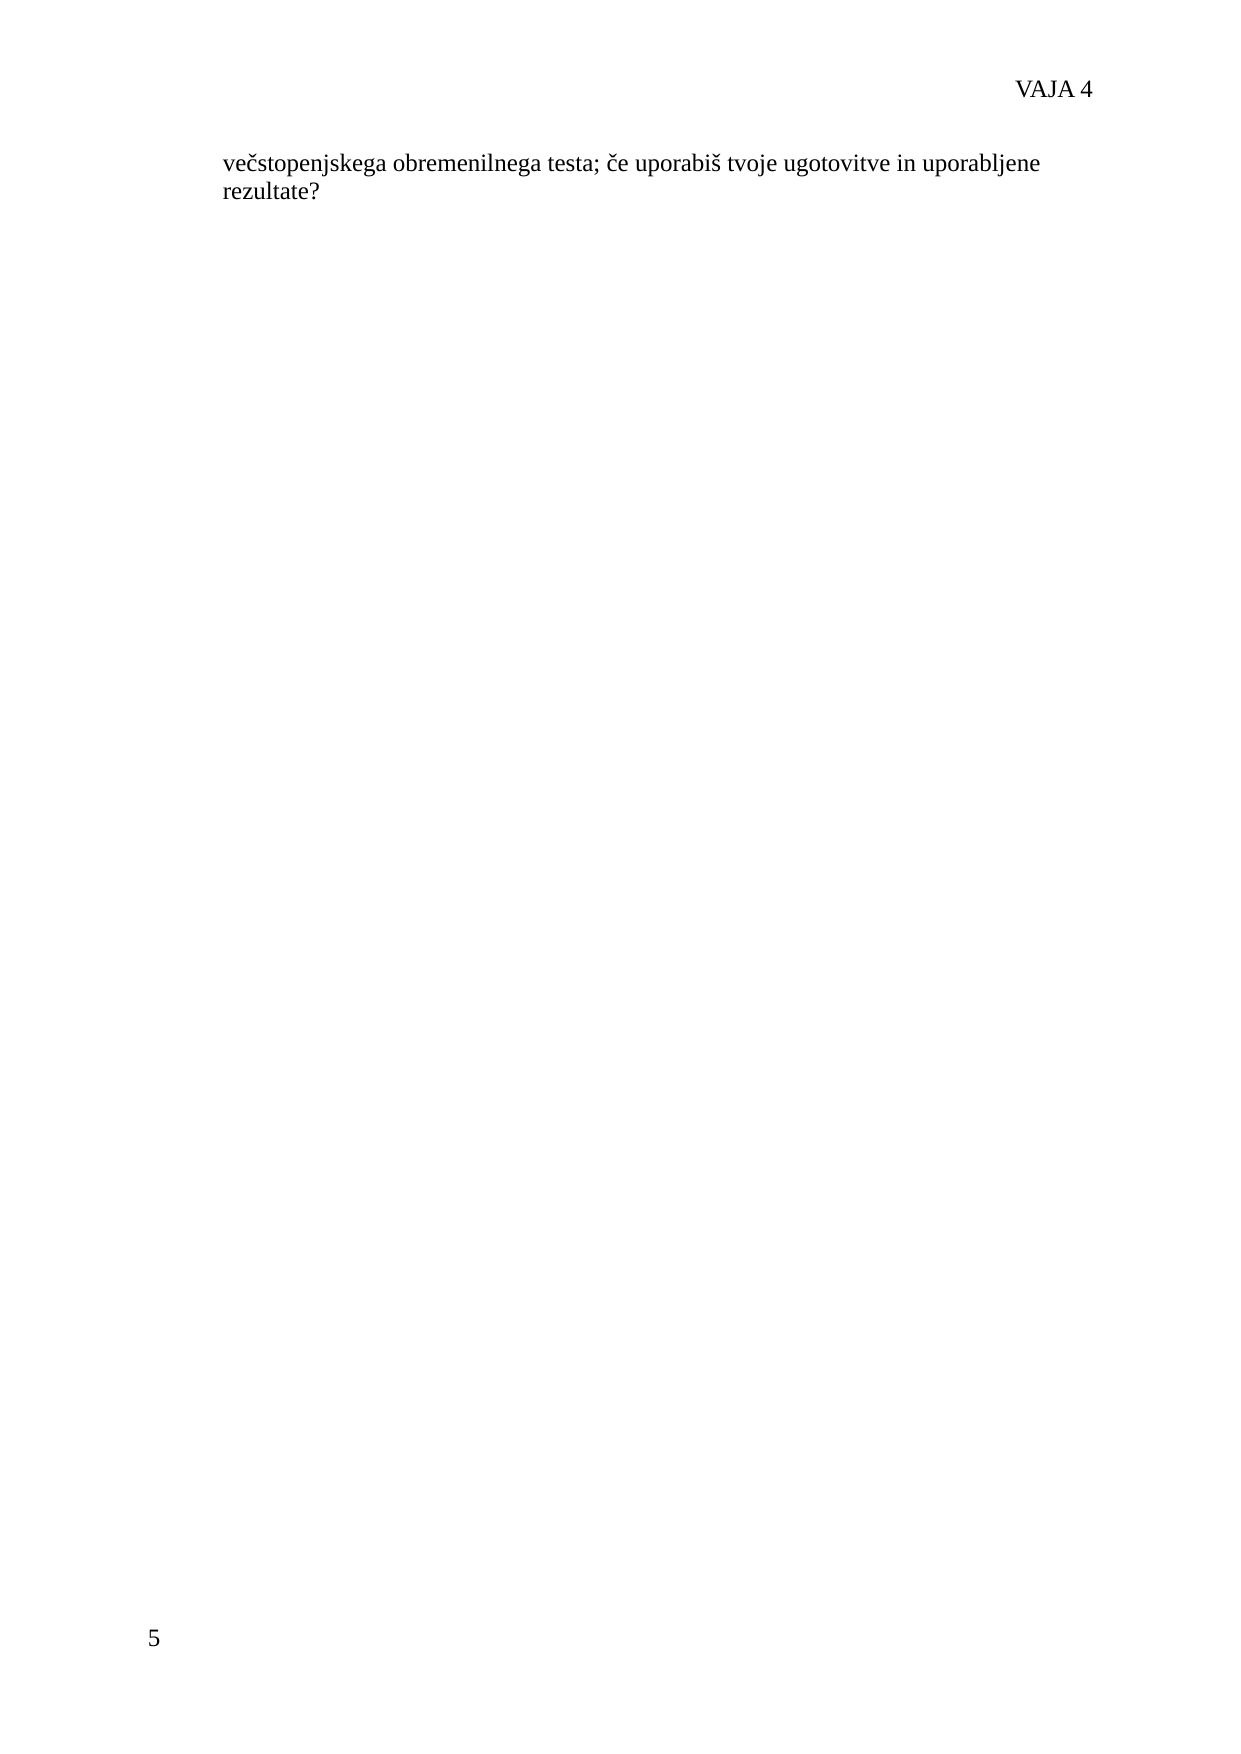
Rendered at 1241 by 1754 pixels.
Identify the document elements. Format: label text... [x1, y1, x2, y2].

list večstopenjskega obremenilnega testa; če uporabiš tvoje ugotovitve in uporabljene rezultate? [185, 148, 1093, 205]
